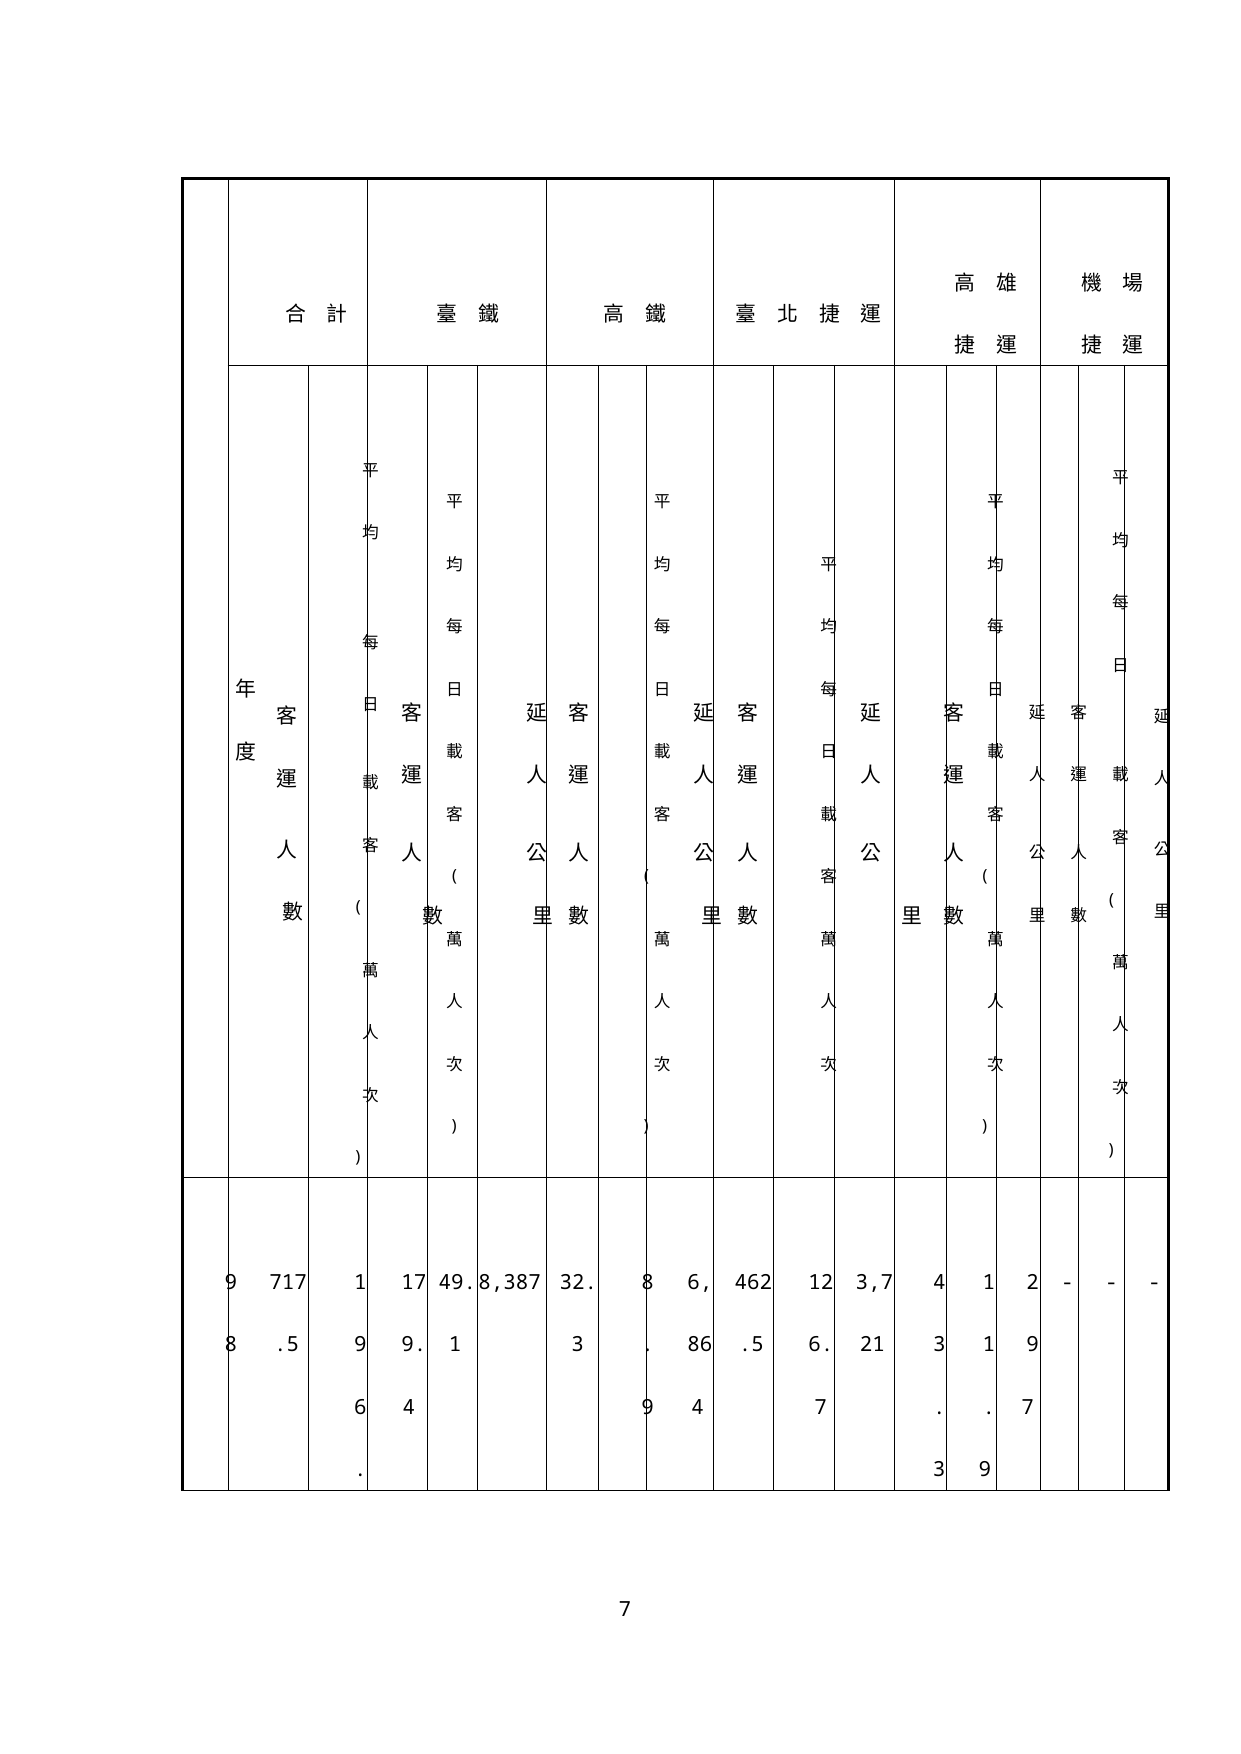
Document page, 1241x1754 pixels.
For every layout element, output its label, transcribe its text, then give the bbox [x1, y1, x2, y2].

table_header 臺鐵 [368, 180, 546, 365]
table_cell 8.9 [599, 1178, 646, 1490]
table_header 合計 [229, 180, 367, 365]
table_cell 462.5 [714, 1178, 773, 1490]
table_cell 6,864 [647, 1178, 713, 1490]
table_cell 179.4 [368, 1178, 427, 1490]
table_cell 8,387 [478, 1178, 546, 1490]
table_cell 客運 人數 [229, 366, 308, 1177]
table_cell 客運 人數 [547, 366, 598, 1177]
table_header 高雄捷運 [895, 180, 1040, 365]
table_cell 717.5 [229, 1178, 308, 1490]
table_cell 客運 人數 [368, 366, 427, 1177]
table_cell 98 [184, 1178, 228, 1490]
table_cell 126.7 [774, 1178, 834, 1490]
table_cell - [1041, 1178, 1078, 1490]
table_cell 32.3 [547, 1178, 598, 1490]
table_cell 297 [997, 1178, 1040, 1490]
table_cell - [1079, 1178, 1124, 1490]
table_header 臺北捷運 [714, 180, 894, 365]
table_cell 43.3 [895, 1178, 946, 1490]
table_cell 11.9 [947, 1178, 996, 1490]
table_cell 平均每日 載客(萬人次) [1079, 366, 1124, 1177]
table_cell 196. [309, 1178, 367, 1490]
table_cell 平均 每日 載客 (萬人 次) [309, 366, 367, 1177]
table_header 高鐵 [547, 180, 713, 365]
table_cell - [1125, 1178, 1167, 1490]
table_cell 3,721 [835, 1178, 894, 1490]
table_cell 延人 公里 [1125, 366, 1167, 1177]
table_cell 延人 公里 [478, 366, 546, 1177]
table_cell 延人 公里 [647, 366, 713, 1177]
table_cell 客運 人數 [895, 366, 946, 1177]
table_cell 延人 公里 [835, 366, 894, 1177]
table_header 年度 [184, 180, 228, 1177]
table_cell 49.1 [428, 1178, 477, 1490]
table_cell 客運 人數 [1041, 366, 1078, 1177]
table_cell 平均每日載客(萬人次) [947, 366, 996, 1177]
table_cell 延人 公里 [997, 366, 1040, 1177]
table_cell 平均每日載客(萬人次) [428, 366, 477, 1177]
table_cell 客運 人數 [714, 366, 773, 1177]
table_cell 平均每日載客萬人次 [774, 366, 834, 1177]
table_cell 平均每日載客(萬人次) [599, 366, 646, 1177]
table_header 機場捷運 [1041, 180, 1167, 365]
